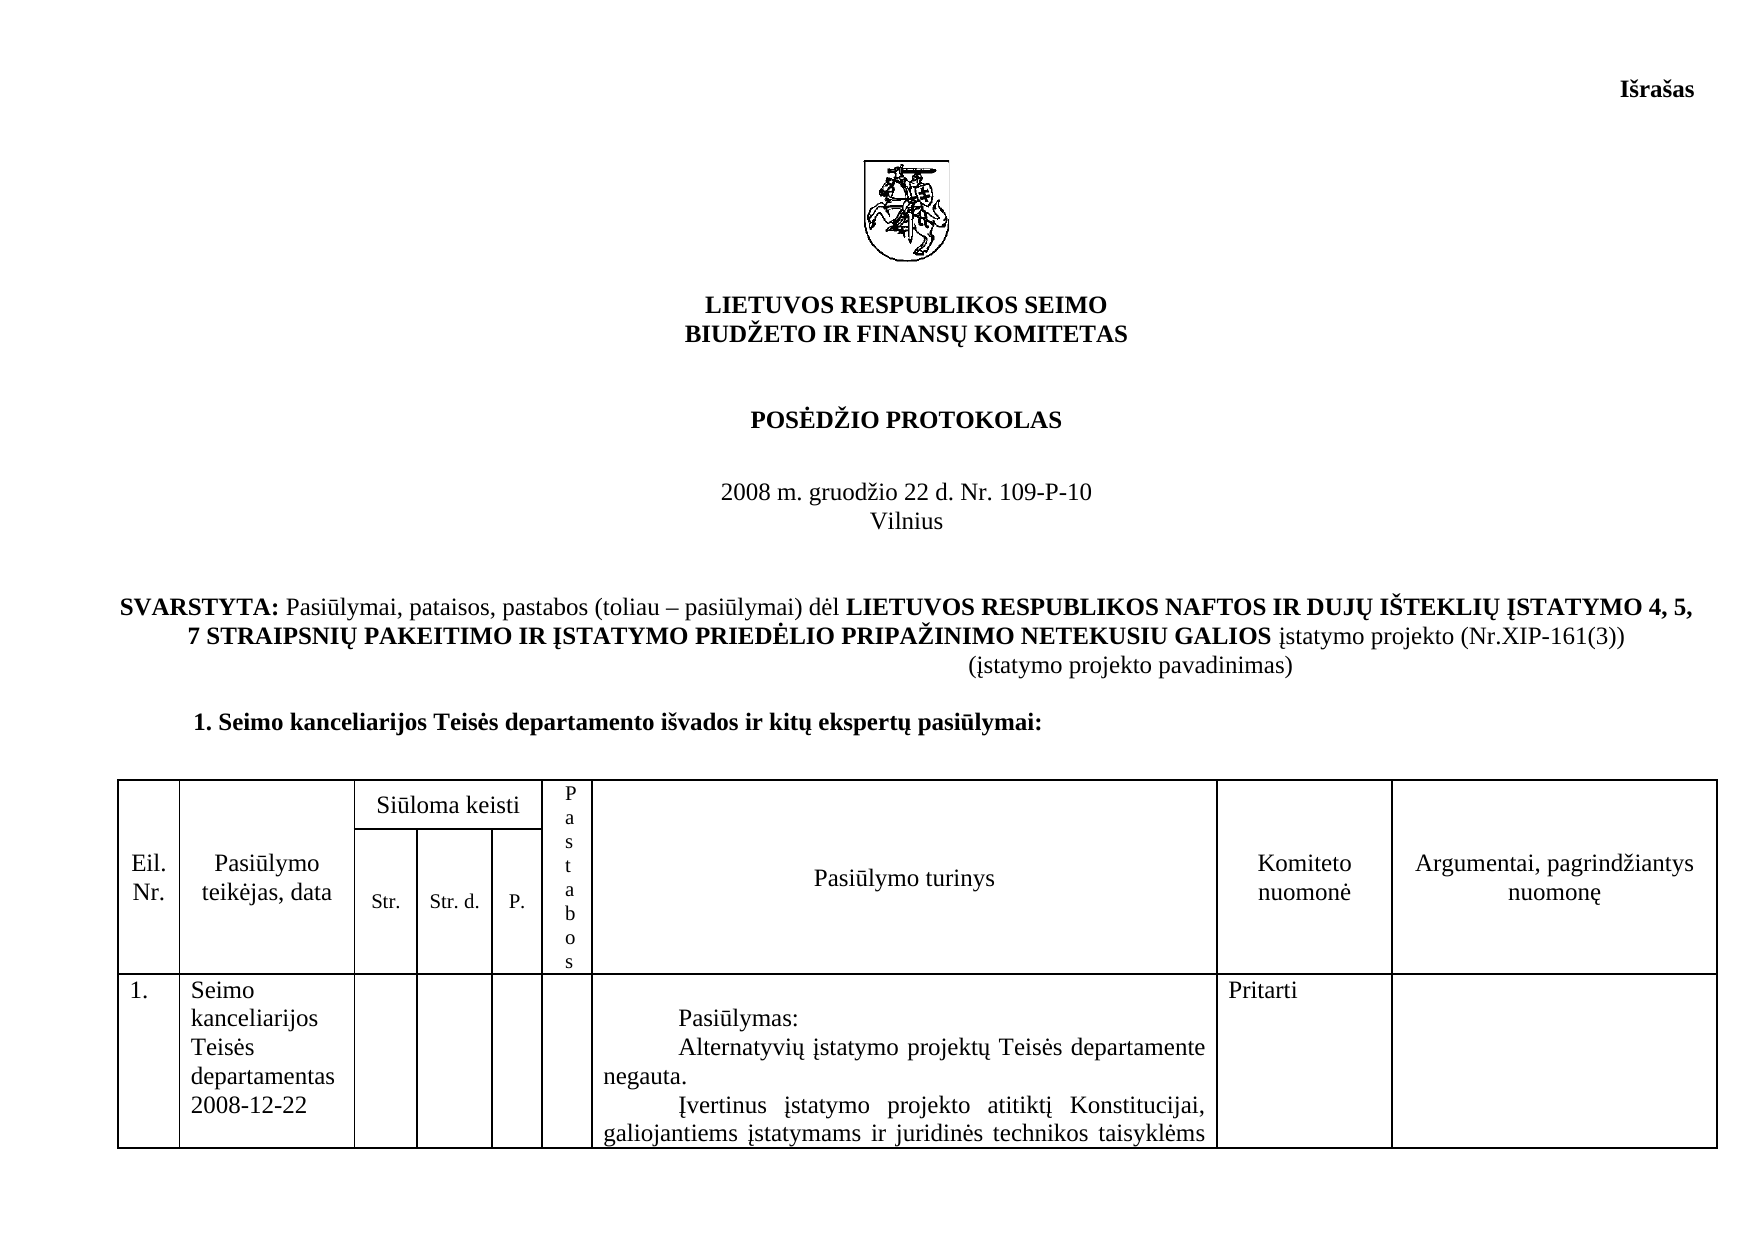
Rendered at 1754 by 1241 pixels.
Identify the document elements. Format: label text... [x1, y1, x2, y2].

table_header Pasiūlymo teikėjas, data [180, 781, 354, 973]
table_header Komiteto nuomonė [1218, 781, 1391, 973]
table_header Pastabos [543, 781, 591, 973]
table_cell [543, 975, 591, 1147]
table_cell [1393, 975, 1716, 1147]
table_header Siūloma keisti [355, 781, 541, 828]
table_cell P. [493, 830, 541, 973]
table_cell Str. [355, 830, 416, 973]
table_cell [355, 975, 416, 1147]
table_cell Seimo kanceliarijos Teisės departamentas 2008-12-22 [180, 975, 354, 1147]
text SVARSTYTA: Pasiūlymai, pataisos, pastabos (toliau – pasiūlymai) dėl lietuvos respublikos naftos ir dujų išteklių įstatymo 4, 5, 7 straipsnių pakeitimo ir įstatymo priedėlio pripažinimo netekusiu galios įstatymo projekto (Nr.XIP-161(3)) [118, 592, 1694, 650]
table_cell [493, 975, 541, 1147]
table_header Eil. Nr. [119, 781, 179, 973]
table_cell Pritarti [1218, 975, 1391, 1147]
text Išrašas [118, 74, 1694, 103]
table_header Pasiūlymo turinys [593, 781, 1216, 973]
table_header Argumentai, pagrindžiantys nuomonę [1393, 781, 1716, 973]
table_cell 1. [119, 975, 179, 1147]
table_cell Str. d. [418, 830, 491, 973]
text 1. Seimo kanceliarijos Teisės departamento išvados ir kitų ekspertų pasiūlymai: [118, 707, 1694, 736]
text Vilnius [118, 506, 1694, 535]
table_cell [418, 975, 491, 1147]
table_cell Pasiūlymas: Alternatyvių įstatymo projektų Teisės departamente negauta. Įvertinus įstatymo projekto atitiktį Konstitucijai, galiojantiems įstatymams ir juridinės technikos taisyklėms [593, 975, 1216, 1147]
text LIETUVOS RESPUBLIKOS SEIMO [118, 290, 1694, 319]
text Biudžeto ir finansų komitetas [118, 319, 1694, 348]
text (įstatymo projekto pavadinimas) [868, 650, 1694, 678]
subtitle POSĖDŽIO PROTOKOLAS [118, 405, 1694, 434]
text 2008 m. gruodžio 22 d. Nr. 109-P-10 [118, 477, 1694, 506]
